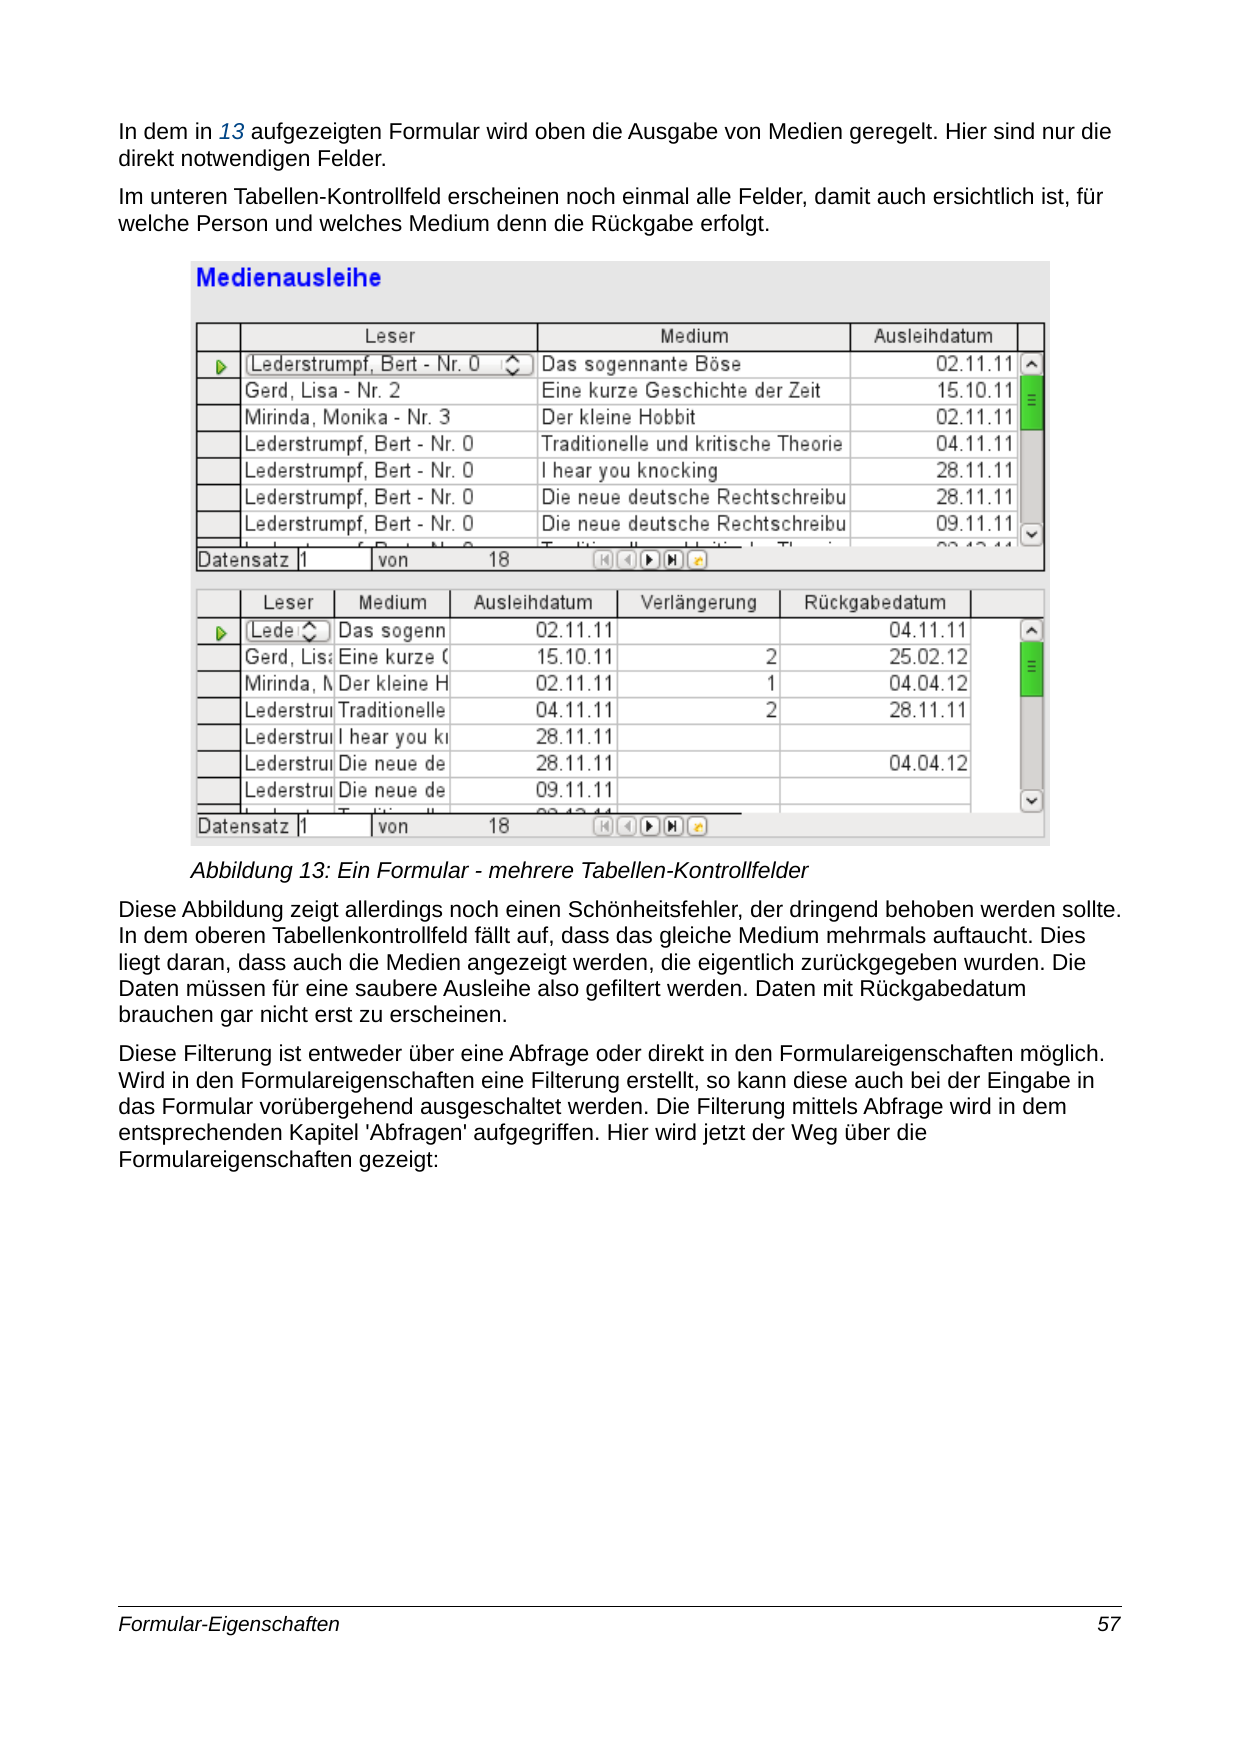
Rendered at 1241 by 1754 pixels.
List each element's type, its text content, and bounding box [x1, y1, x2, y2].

text Diese Filterung ist entweder über eine Abfrage oder direkt in den Formulareigenschaften möglich. Wird in den Formulareigenschaften eine Filterung erstellt, so kann diese auch bei der Eingabe in das Formular vorübergehend ausgeschaltet werden. Die Filterung mittels Abfrage wird in dem entsprechenden Kapitel 'Abfragen' aufgegriffen. Hier wird jetzt der Weg über die Formulareigenschaften gezeigt: [118, 1040, 1122, 1172]
text Abbildung 13: Ein Formular - mehrere Tabellen-Kontrollfelder [191, 846, 1050, 883]
text Im unteren Tabellen-Kontrollfeld erscheinen noch einmal alle Felder, damit auch ersichtlich ist, für welche Person und welches Medium denn die Rückgabe erfolgt. [118, 183, 1122, 236]
text Diese Abbildung zeigt allerdings noch einen Schönheitsfehler, der dringend behoben werden sollte. In dem oberen Tabellenkontrollfeld fällt auf, dass das gleiche Medium mehrmals auftaucht. Dies liegt daran, dass auch die Medien angezeigt werden, die eigentlich zurückgegeben wurden. Die Daten müssen für eine saubere Ausleihe also gefiltert werden. Daten mit Rückgabedatum brauchen gar nicht erst zu erscheinen. [118, 896, 1122, 1028]
text In dem in Abbildung 13 aufgezeigten Formular wird oben die Ausgabe von Medien geregelt. Hier sind nur die direkt notwendigen Felder. [118, 118, 1122, 171]
picture [190, 261, 1050, 846]
